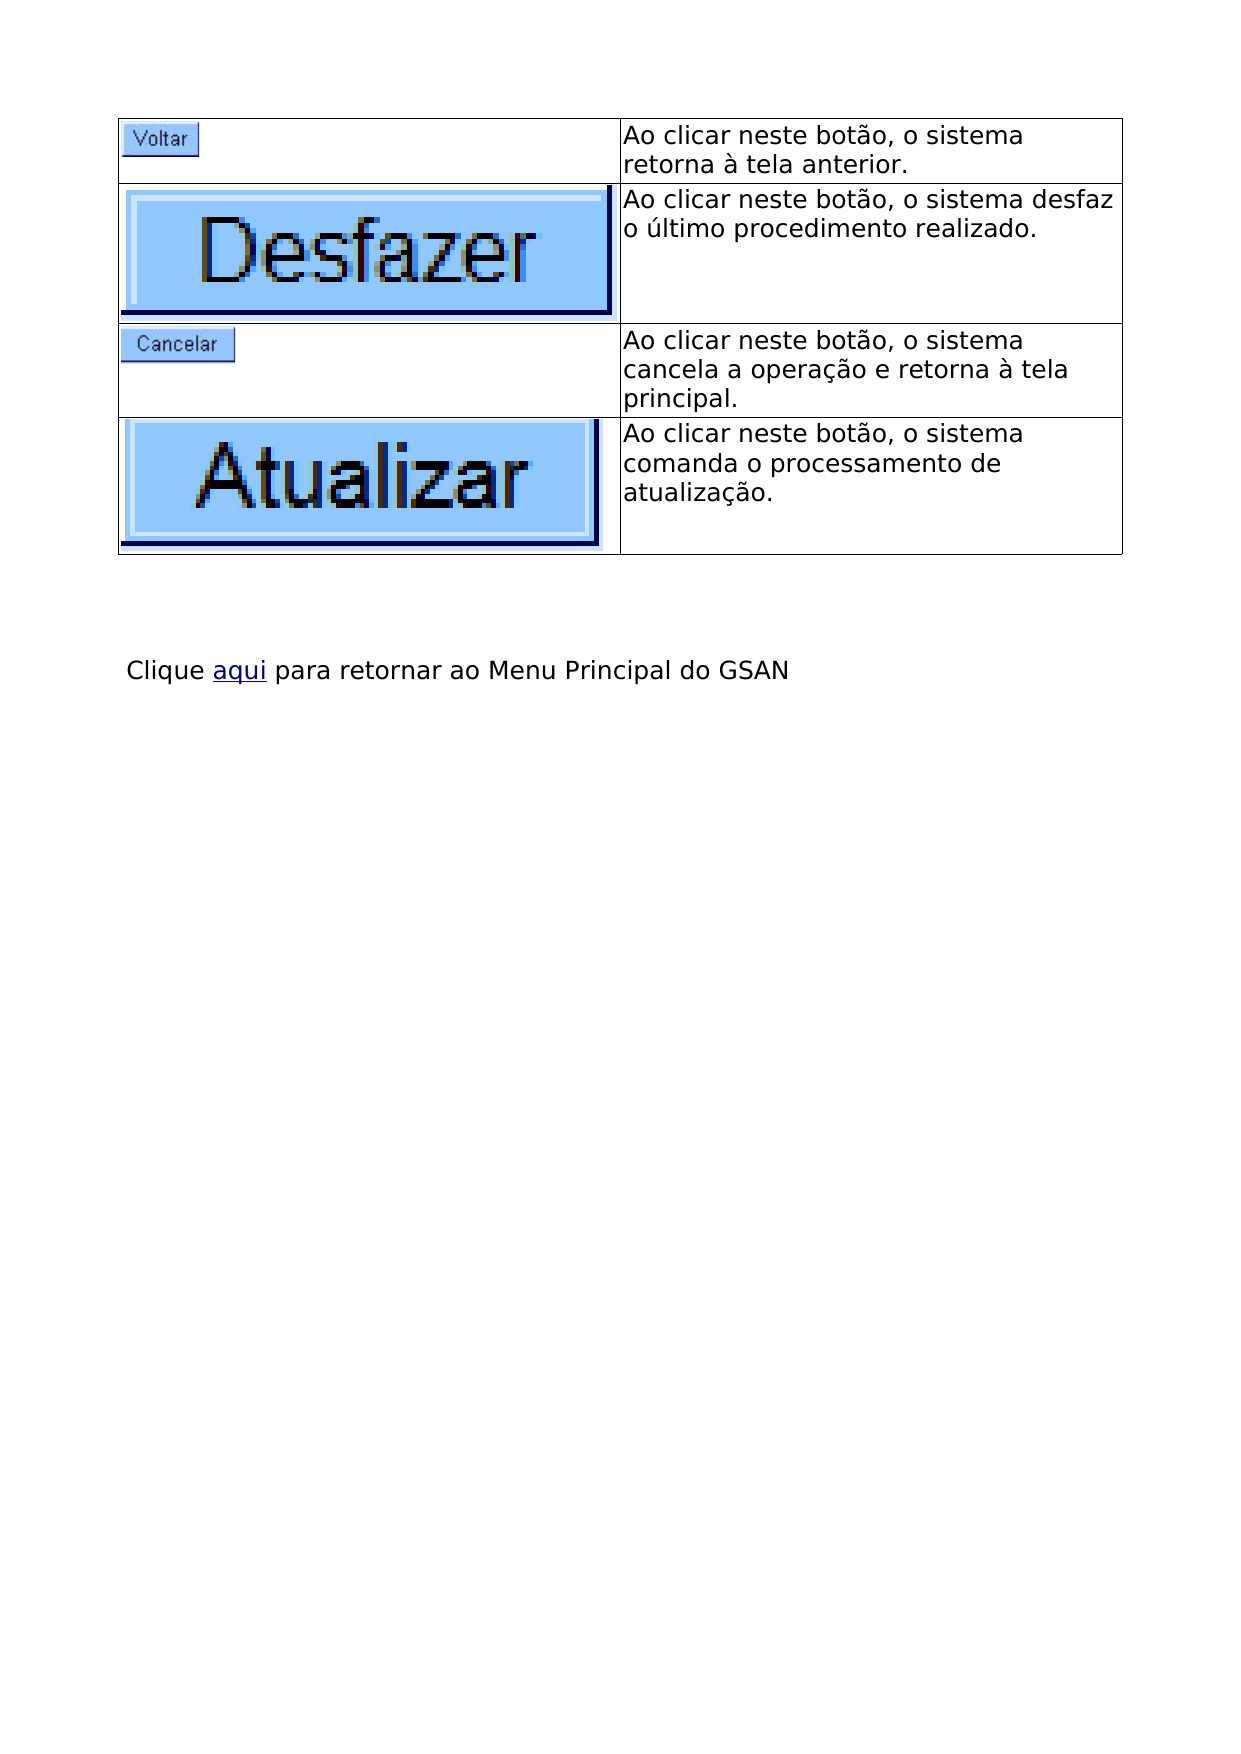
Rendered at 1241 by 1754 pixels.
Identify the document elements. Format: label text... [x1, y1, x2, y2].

table_cell Ao clicar neste botão, o sistema cancela a operação e retorna à tela principal. [621, 324, 1122, 417]
table_cell [119, 324, 620, 417]
table_cell Ao clicar neste botão, o sistema comanda o processamento de atualização. [621, 418, 1122, 553]
text Clique aqui para retornar ao Menu Principal do GSAN [118, 568, 1122, 685]
table_cell [119, 119, 620, 182]
table_cell Ao clicar neste botão, o sistema retorna à tela anterior. [621, 119, 1122, 182]
table_cell Ao clicar neste botão, o sistema desfaz o último procedimento realizado. [621, 184, 1122, 323]
picture [121, 121, 200, 157]
picture [121, 326, 236, 364]
picture [121, 419, 618, 551]
picture [121, 185, 618, 321]
